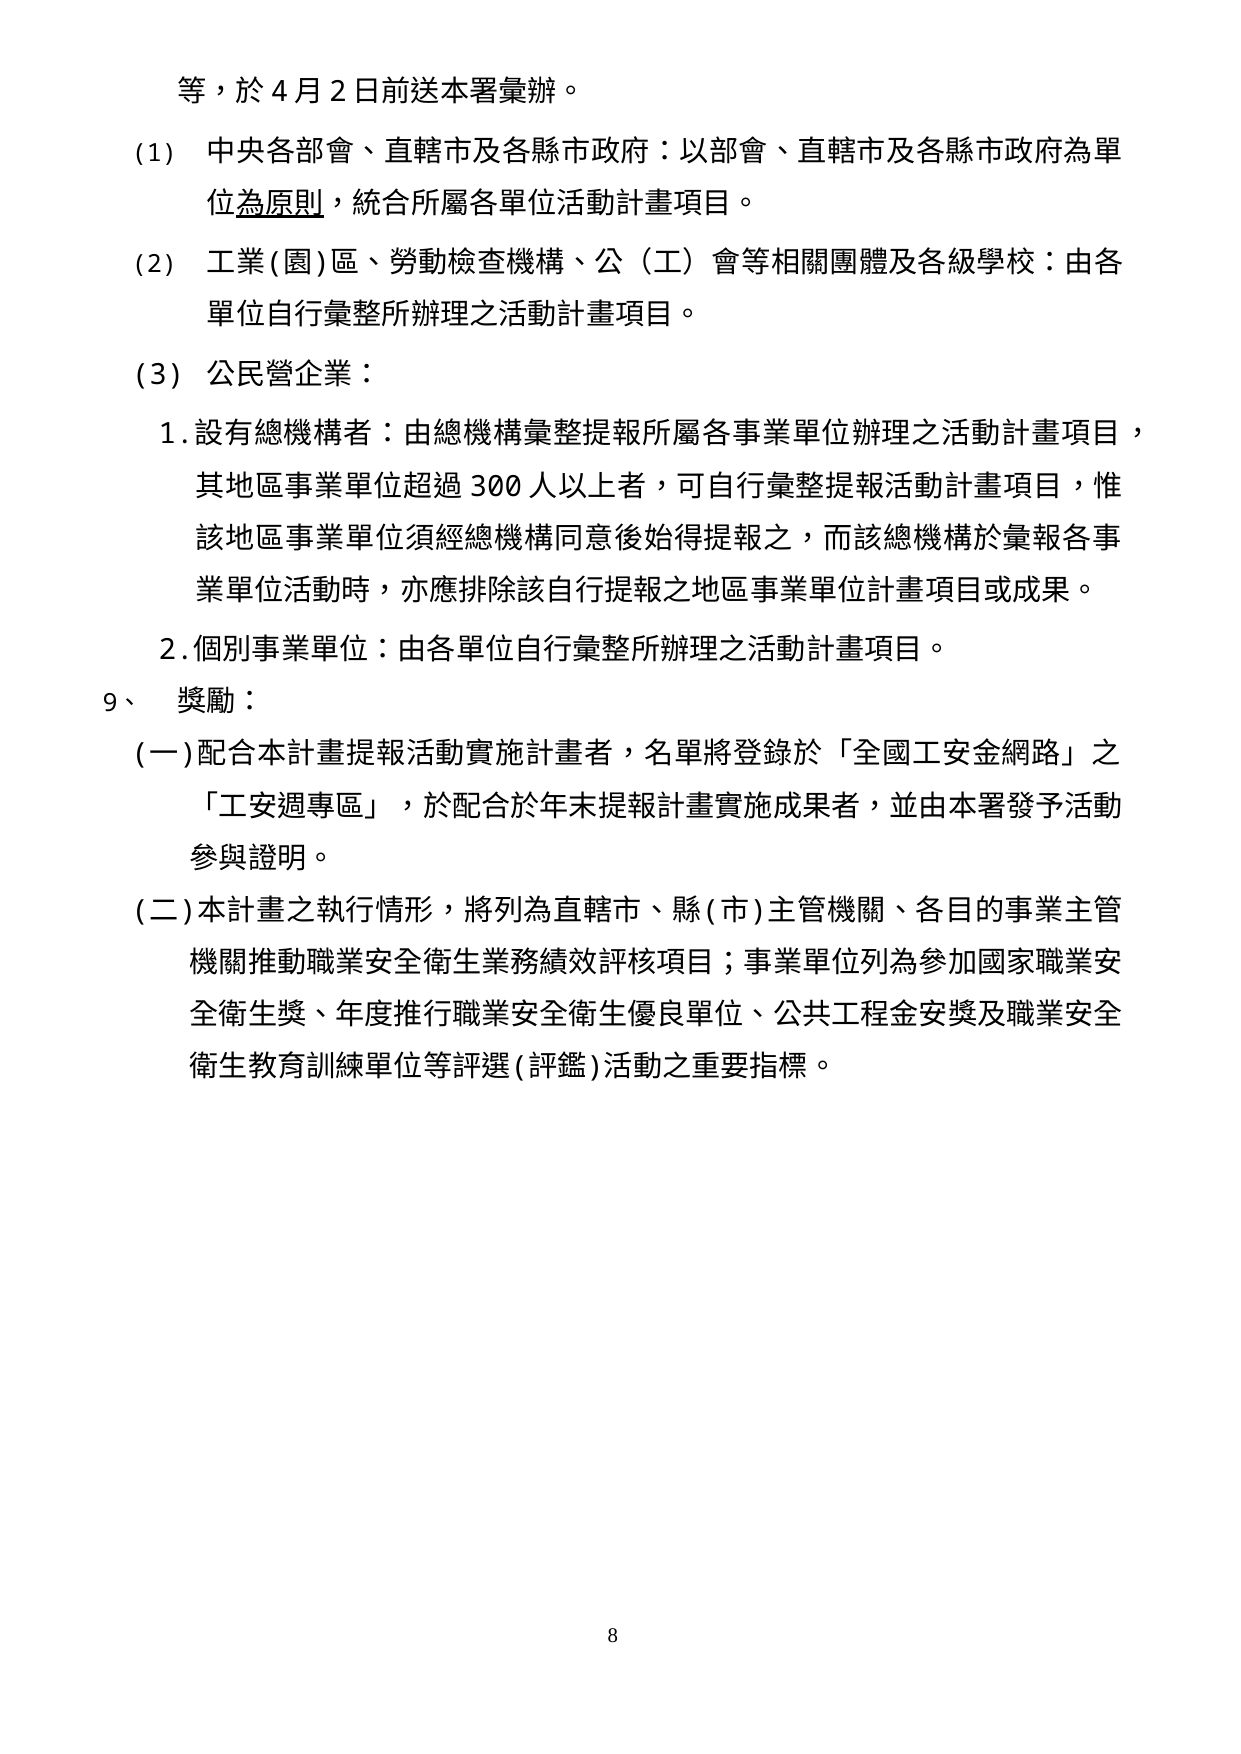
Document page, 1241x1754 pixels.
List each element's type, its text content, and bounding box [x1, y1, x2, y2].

list 工業(園)區、勞動檢查機構、公（工）會等相關團體及各級學校：由各單位自行彙整所辦理之活動計畫項目。 [132, 231, 1123, 335]
list 中央各部會、直轄市及各縣市政府：以部會、直轄市及各縣市政府為單位為原則，統合所屬各單位活動計畫項目。 [132, 119, 1123, 223]
list 公民營企業： [132, 343, 1123, 395]
text 1.設有總機構者：由總機構彙整提報所屬各事業單位辦理之活動計畫項目，其地區事業單位超過300人以上者，可自行彙整提報活動計畫項目，惟該地區事業單位須經總機構同意後始得提報之，而該總機構於彙報各事業單位活動時，亦應排除該自行提報之地區事業單位計畫項目或成果。 [158, 402, 1123, 611]
list 獎勵： [102, 670, 1123, 722]
text 2.個別事業單位：由各單位自行彙整所辦理之活動計畫項目。 [158, 618, 1123, 670]
list 等，於4月2日前送本署彙辦。 [102, 60, 1123, 112]
text (二)本計畫之執行情形，將列為直轄市、縣(市)主管機關、各目的事業主管機關推動職業安全衛生業務績效評核項目；事業單位列為參加國家職業安全衛生獎、年度推行職業安全衛生優良單位、公共工程金安獎及職業安全衛生教育訓練單位等評選(評鑑)活動之重要指標。 [131, 878, 1123, 1087]
text (一)配合本計畫提報活動實施計畫者，名單將登錄於「全國工安金網路」之「工安週專區」，於配合於年末提報計畫實施成果者，並由本署發予活動參與證明。 [131, 722, 1123, 878]
